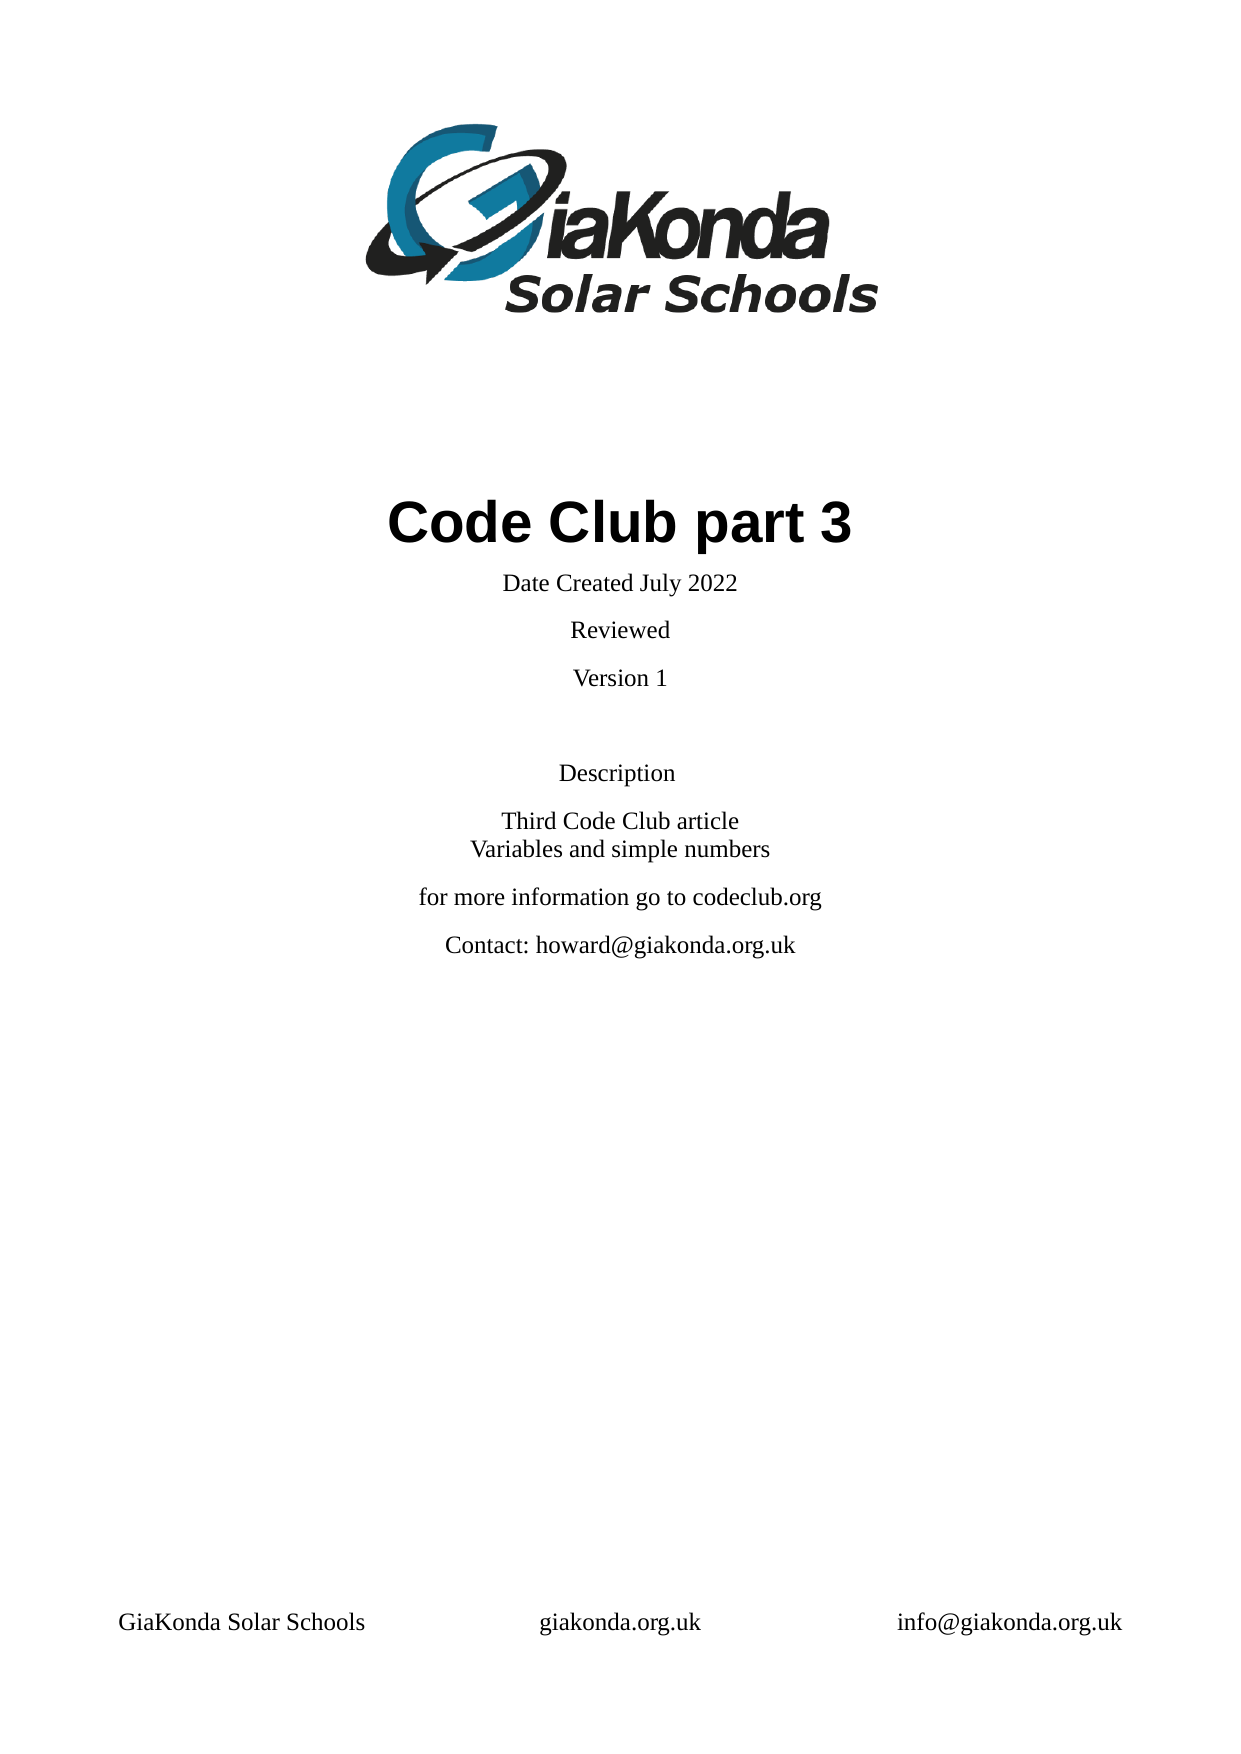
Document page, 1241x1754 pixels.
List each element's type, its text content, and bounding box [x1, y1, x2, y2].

text Date Created July 2022 [118, 568, 1122, 596]
text for more information go to codeclub.org [118, 882, 1122, 911]
text Reviewed [118, 615, 1122, 644]
text Version 1 [118, 663, 1122, 692]
title Code Club part 3 [118, 488, 1122, 555]
text Contact: howard@giakonda.org.uk [118, 930, 1122, 958]
text Description [118, 758, 1122, 787]
text Third Code Club article [118, 806, 1122, 834]
picture [359, 118, 881, 319]
text Variables and simple numbers [118, 834, 1122, 863]
